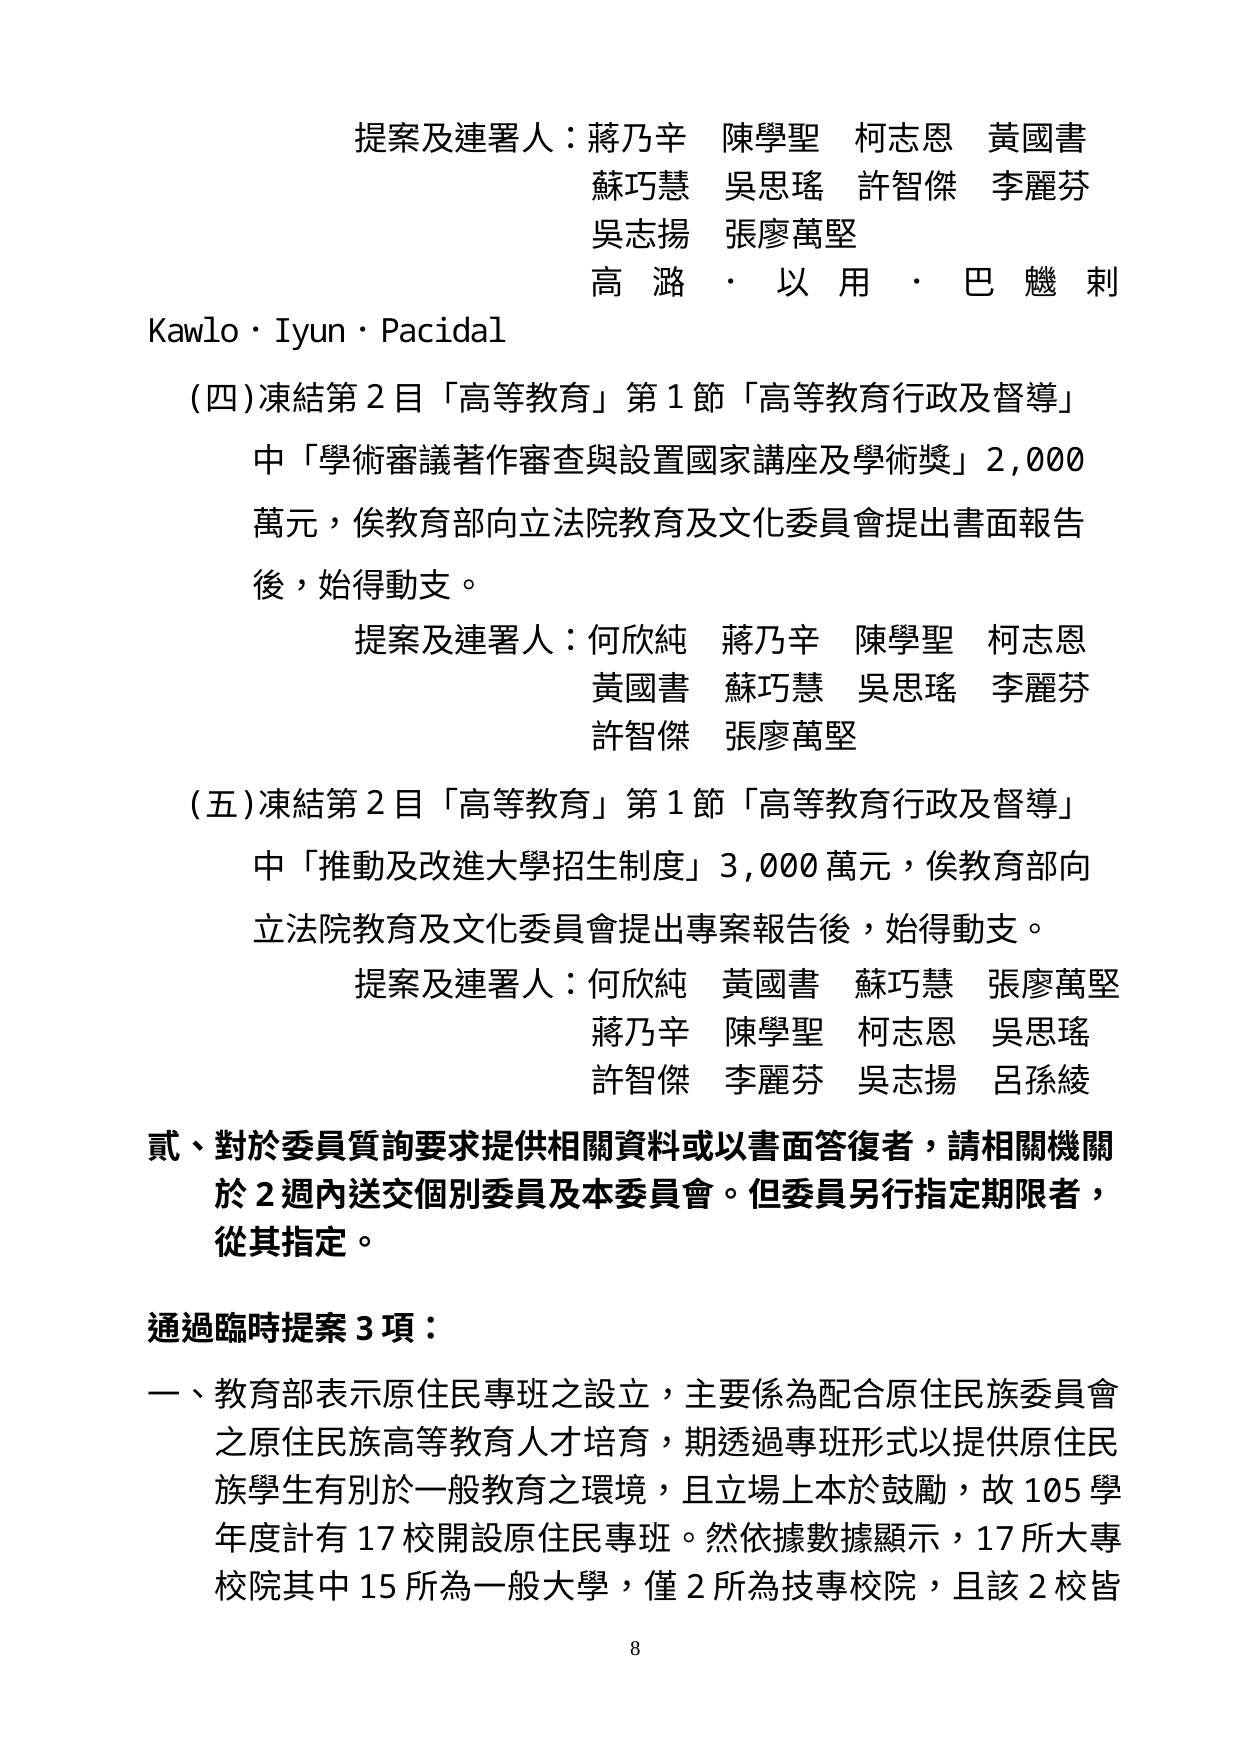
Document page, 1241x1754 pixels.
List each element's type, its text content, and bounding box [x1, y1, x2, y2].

text 提案及連署人：何欣純 黃國書 蘇巧慧 張廖萬堅 [148, 958, 1122, 1006]
text 高潞．以用．巴魕剌Kawlo．Iyun．Pacidal [148, 256, 1122, 352]
text 蘇巧慧 吳思瑤 許智傑 李麗芬 [148, 160, 1122, 208]
text 蔣乃辛 陳學聖 柯志恩 吳思瑤 [148, 1006, 1122, 1054]
text 一、教育部表示原住民專班之設立，主要係為配合原住民族委員會之原住民族高等教育人才培育，期透過專班形式以提供原住民族學生有別於一般教育之環境，且立場上本於鼓勵，故105學年度計有17校開設原住民專班。然依據數據顯示，17所大專校院其中15所為一般大學，僅2所為技專校院，且該2校皆為私立學校，未如一般大學尚有4校為國立大學，其象徵意義是否代表技職司對於技專校院之原住民專班未若一般大學重視，再者如何避免原住民專班淪為部分學校僅作為招生之工具，爰建請教育部於2個月內針對技專校院原住民專班之定位、申請及審核方式與未來成效考評等相關機制提供書面報告送交立法院教育及文化委員會及各委員。 [148, 1368, 1122, 1608]
text (四)凍結第2目「高等教育」第1節「高等教育行政及督導」中「學術審議著作審查與設置國家講座及學術獎」2,000萬元，俟教育部向立法院教育及文化委員會提出書面報告後，始得動支。 [185, 364, 1122, 614]
text 貳、對於委員質詢要求提供相關資料或以書面答復者，請相關機關於2週內送交個別委員及本委員會。但委員另行指定期限者，從其指定。 [148, 1121, 1122, 1264]
text 許智傑 張廖萬堅 [148, 710, 1122, 758]
text 提案及連署人：蔣乃辛 陳學聖 柯志恩 黃國書 [148, 112, 1122, 160]
text 吳志揚 張廖萬堅 [148, 208, 1122, 256]
text (五)凍結第2目「高等教育」第1節「高等教育行政及督導」中「推動及改進大學招生制度」3,000萬元，俟教育部向立法院教育及文化委員會提出專案報告後，始得動支。 [185, 771, 1122, 958]
text 許智傑 李麗芬 吳志揚 呂孫綾 [148, 1054, 1122, 1102]
text 通過臨時提案3項： [148, 1302, 1122, 1350]
text 提案及連署人：何欣純 蔣乃辛 陳學聖 柯志恩 [148, 614, 1122, 662]
text 黃國書 蘇巧慧 吳思瑤 李麗芬 [148, 662, 1122, 710]
